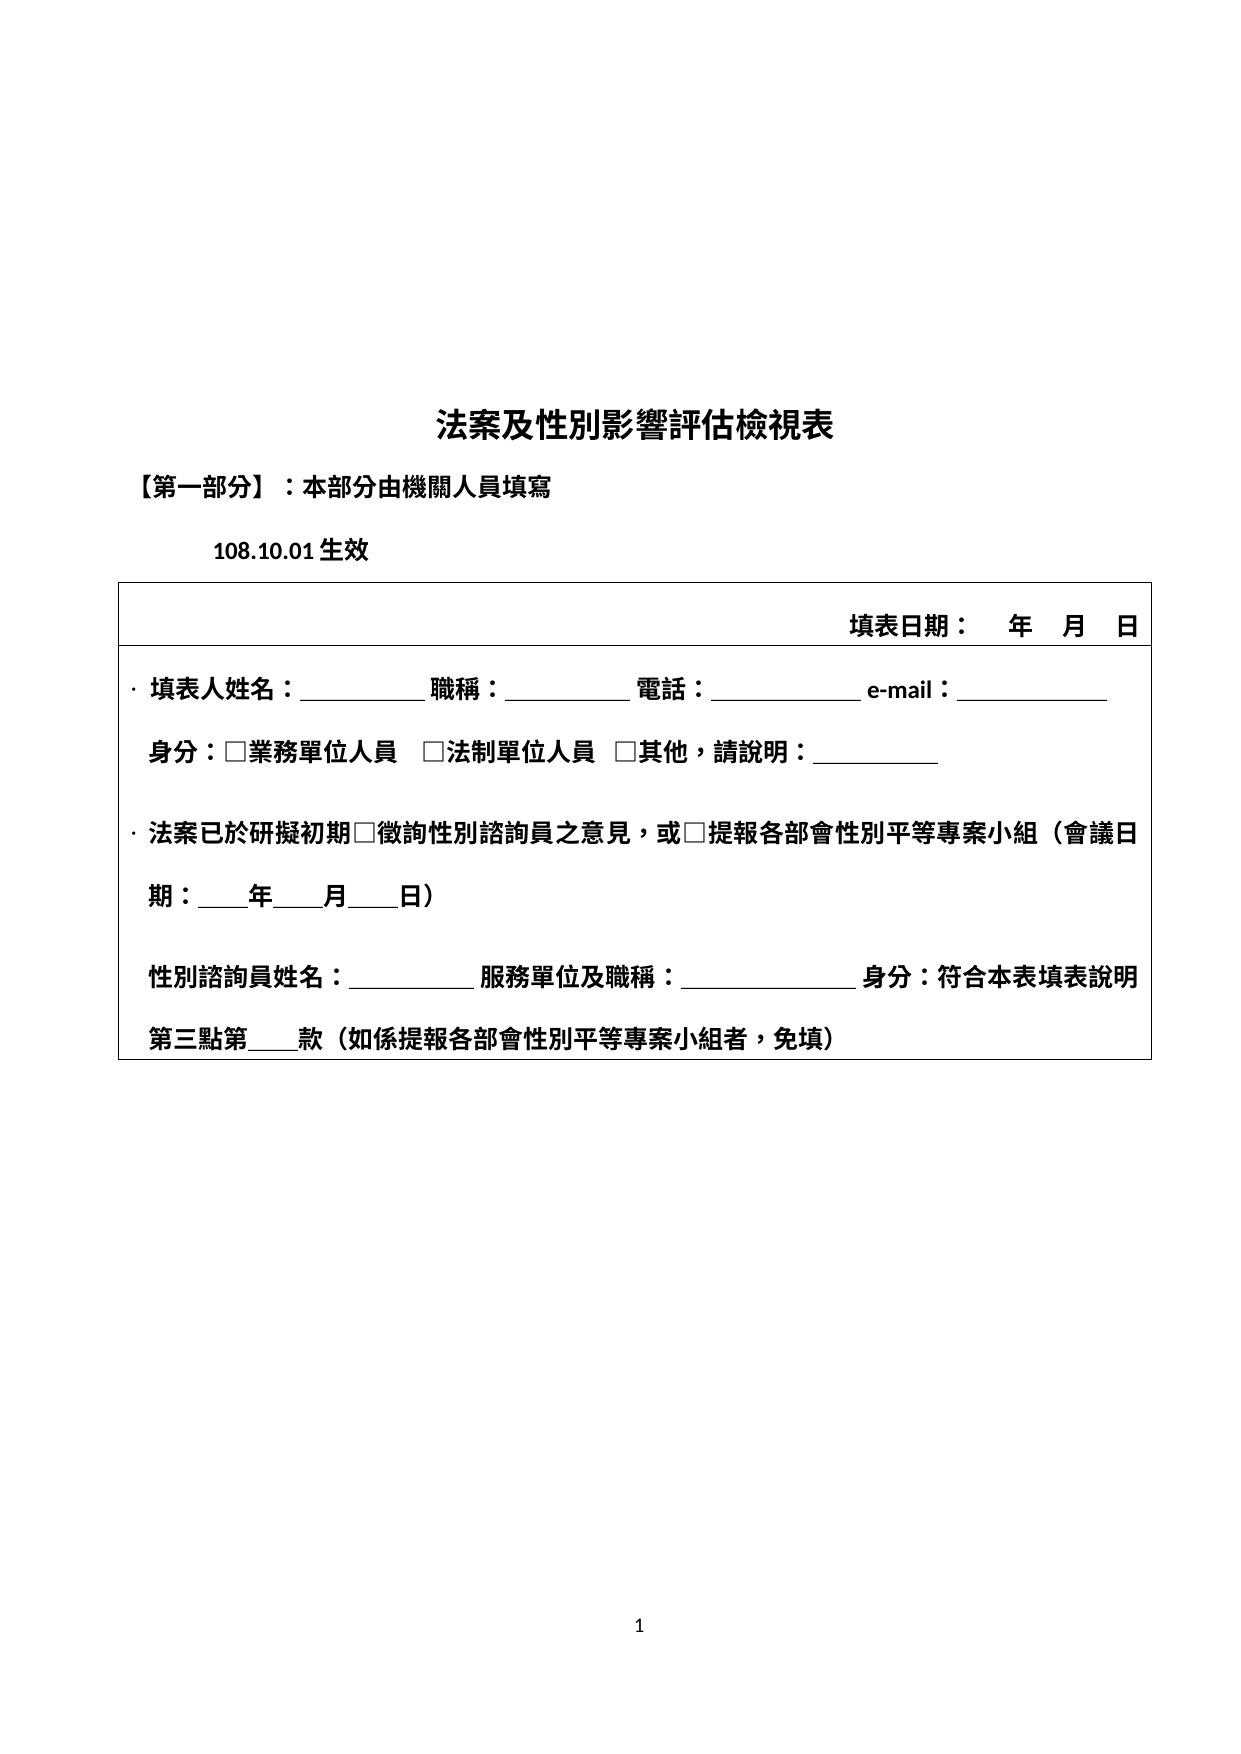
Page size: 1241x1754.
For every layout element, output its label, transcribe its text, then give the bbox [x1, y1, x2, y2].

text 【第一部分】：本部分由機關人員填寫 108.10.01生效 [102, 444, 1137, 569]
text 法案及性別影響評估檢視表 [177, 382, 1092, 444]
table_cell 填表人姓名：＿＿＿＿＿ 職稱：＿＿＿＿＿ 電話：＿＿＿＿＿＿ e-mail：＿＿＿＿＿＿ 身分：□業務單位人員 □法制單位人員 □其他，請說明：＿＿＿＿＿ 法案已於研擬初期□徵詢性別諮詢員之意見，或□提報各部會性別平等專案小組（會議日期：＿＿年＿＿月＿＿日） 性別諮詢員姓名：＿＿＿＿＿ 服務單位及職稱：＿＿＿＿＿＿＿ 身分：符合本表填表說明第三點第＿＿款（如係提報各部會性別平等專案小組者，免填） [119, 646, 1151, 1059]
table_header 填表日期： 年 月 日 [119, 583, 1151, 645]
